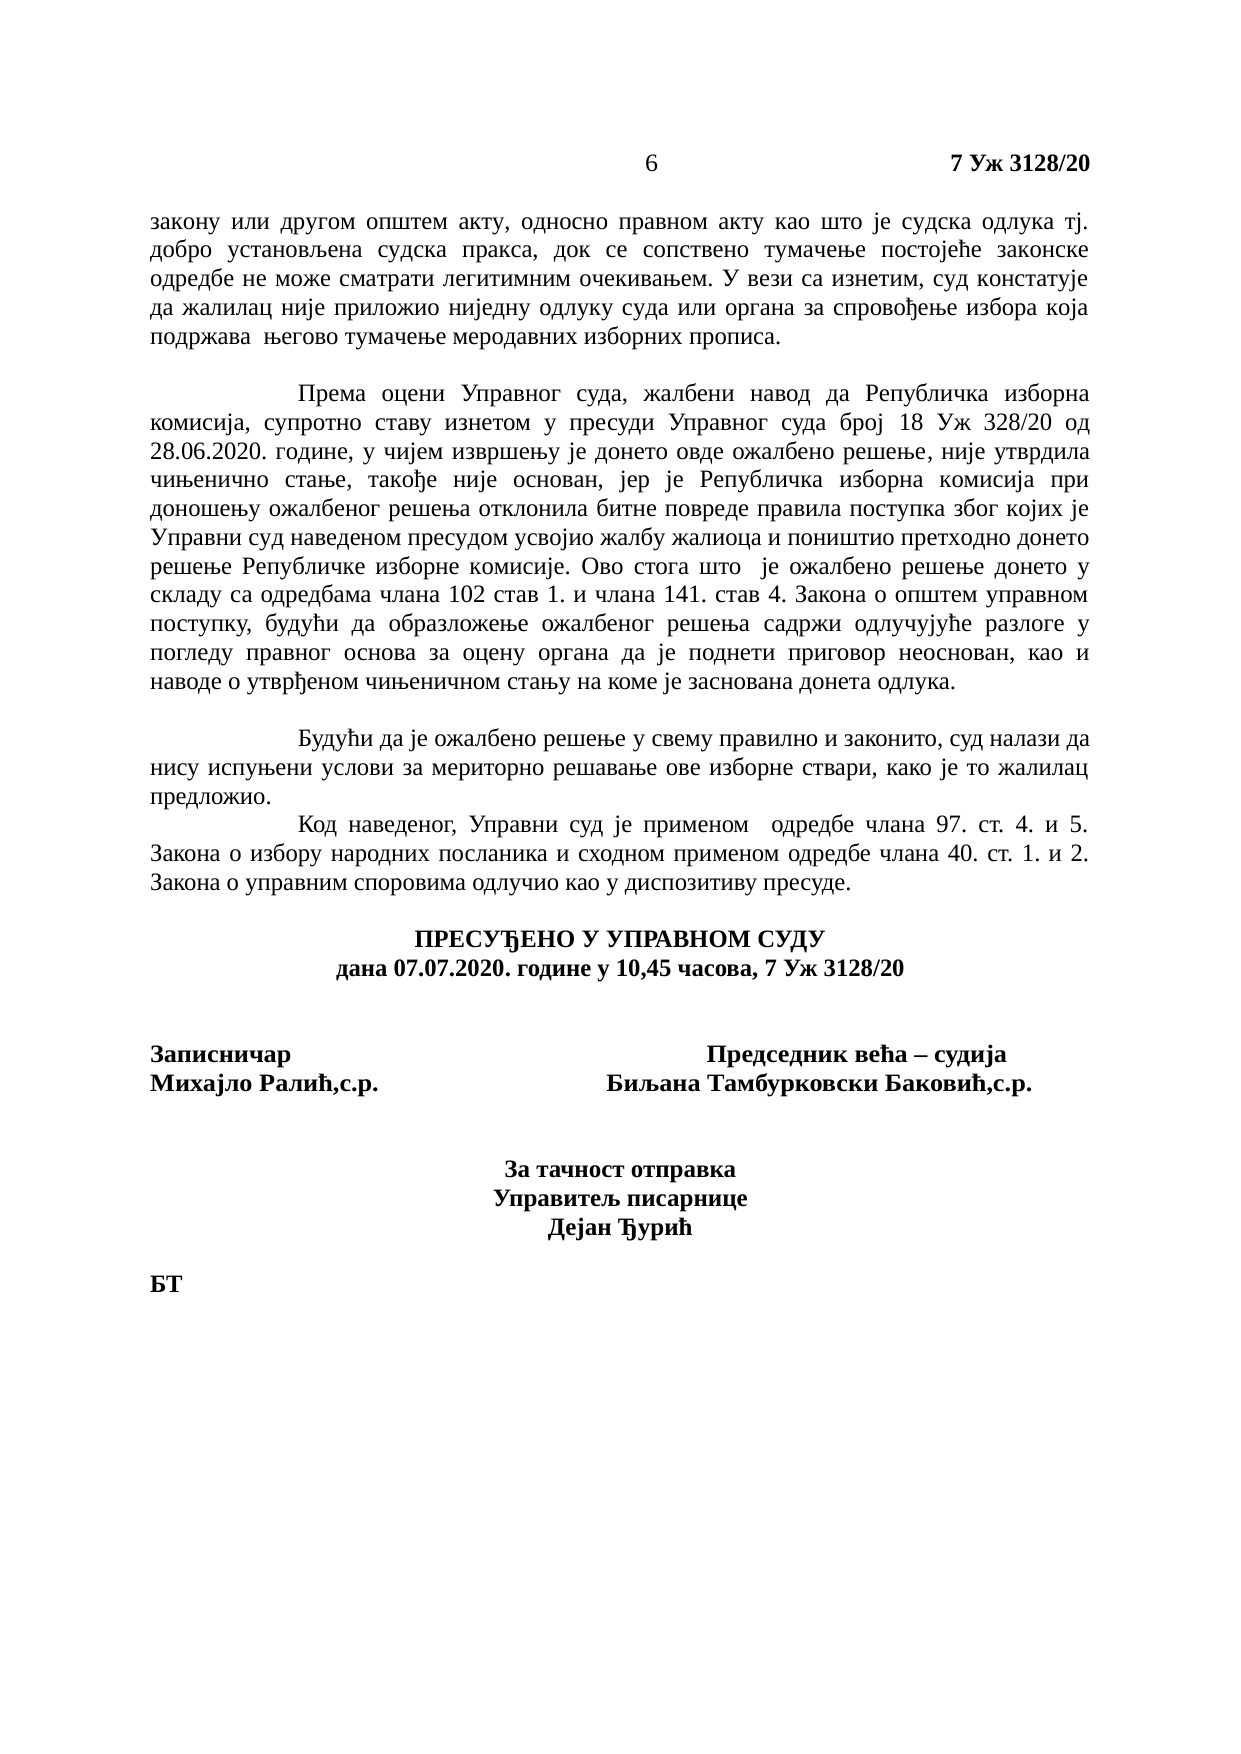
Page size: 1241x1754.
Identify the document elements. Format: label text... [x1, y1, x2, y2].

text За тачност отправка [150, 1154, 1090, 1183]
text Записничар Председник већа – судија [150, 1039, 1090, 1068]
text Управитељ писарнице [150, 1183, 1090, 1212]
text БТ [150, 1269, 1090, 1298]
text Будући да је ожалбено решење у свему правилно и законито, суд налази да нису испуњени услови за мериторно решавање ове изборне ствари, како је то жалилац предложио. [150, 723, 1090, 809]
text Михајло Ралић,с.р. Биљана Тамбурковски Баковић,с.р. [150, 1068, 1090, 1097]
text закону или другом општем акту, односно правном акту као што је судска одлука тј. добро установљена судска пракса, док се сопствено тумачење постојеће законске одредбе не може сматрати легитимним очекивањем. У вези са изнетим, суд констатује да жалилац није приложио ниједну одлуку суда или органа за спровођење избора која подржава његово тумачење меродавних изборних прописа. [150, 206, 1090, 349]
text ПРЕСУЂЕНО У УПРАВНОМ СУДУ [150, 924, 1090, 953]
text дана 07.07.2020. године у 10,45 часова, 7 Уж 3128/20 [150, 953, 1090, 982]
text Према оцени Управног суда, жалбени навод да Републичка изборна комисија, супротно ставу изнетом у пресуди Управног суда број 18 Уж 328/20 од 28.06.2020. године, у чијем извршењу је донето овде ожалбено решење, није утврдила чињенично стање, такође није основан, јер је Републичка изборна комисија при доношењу ожалбеног решења отклонила битне повреде правила поступка због којих је Управни суд наведеном пресудом усвојио жалбу жалиоца и поништио претходно донето решење Републичке изборне комисије. Ово стога што је ожалбено решење донето у складу са одредбама члана 102 став 1. и члана 141. став 4. Закона о општем управном поступку, будући да образложење ожалбеног решења садржи одлучујуће разлоге у погледу правног основа за оцену органа да је поднети приговор неоснован, као и наводе о утврђеном чињеничном стању на коме је заснована донета одлука. [150, 378, 1090, 694]
text Код наведеног, Управни суд је применом одредбе члана 97. ст. 4. и 5. Закона о избору народних посланика и сходном применом одредбе члана 40. ст. 1. и 2. Закона о управним споровима одлучио као у диспозитиву пресуде. [150, 809, 1090, 896]
text Дејан Ђурић [150, 1212, 1090, 1241]
